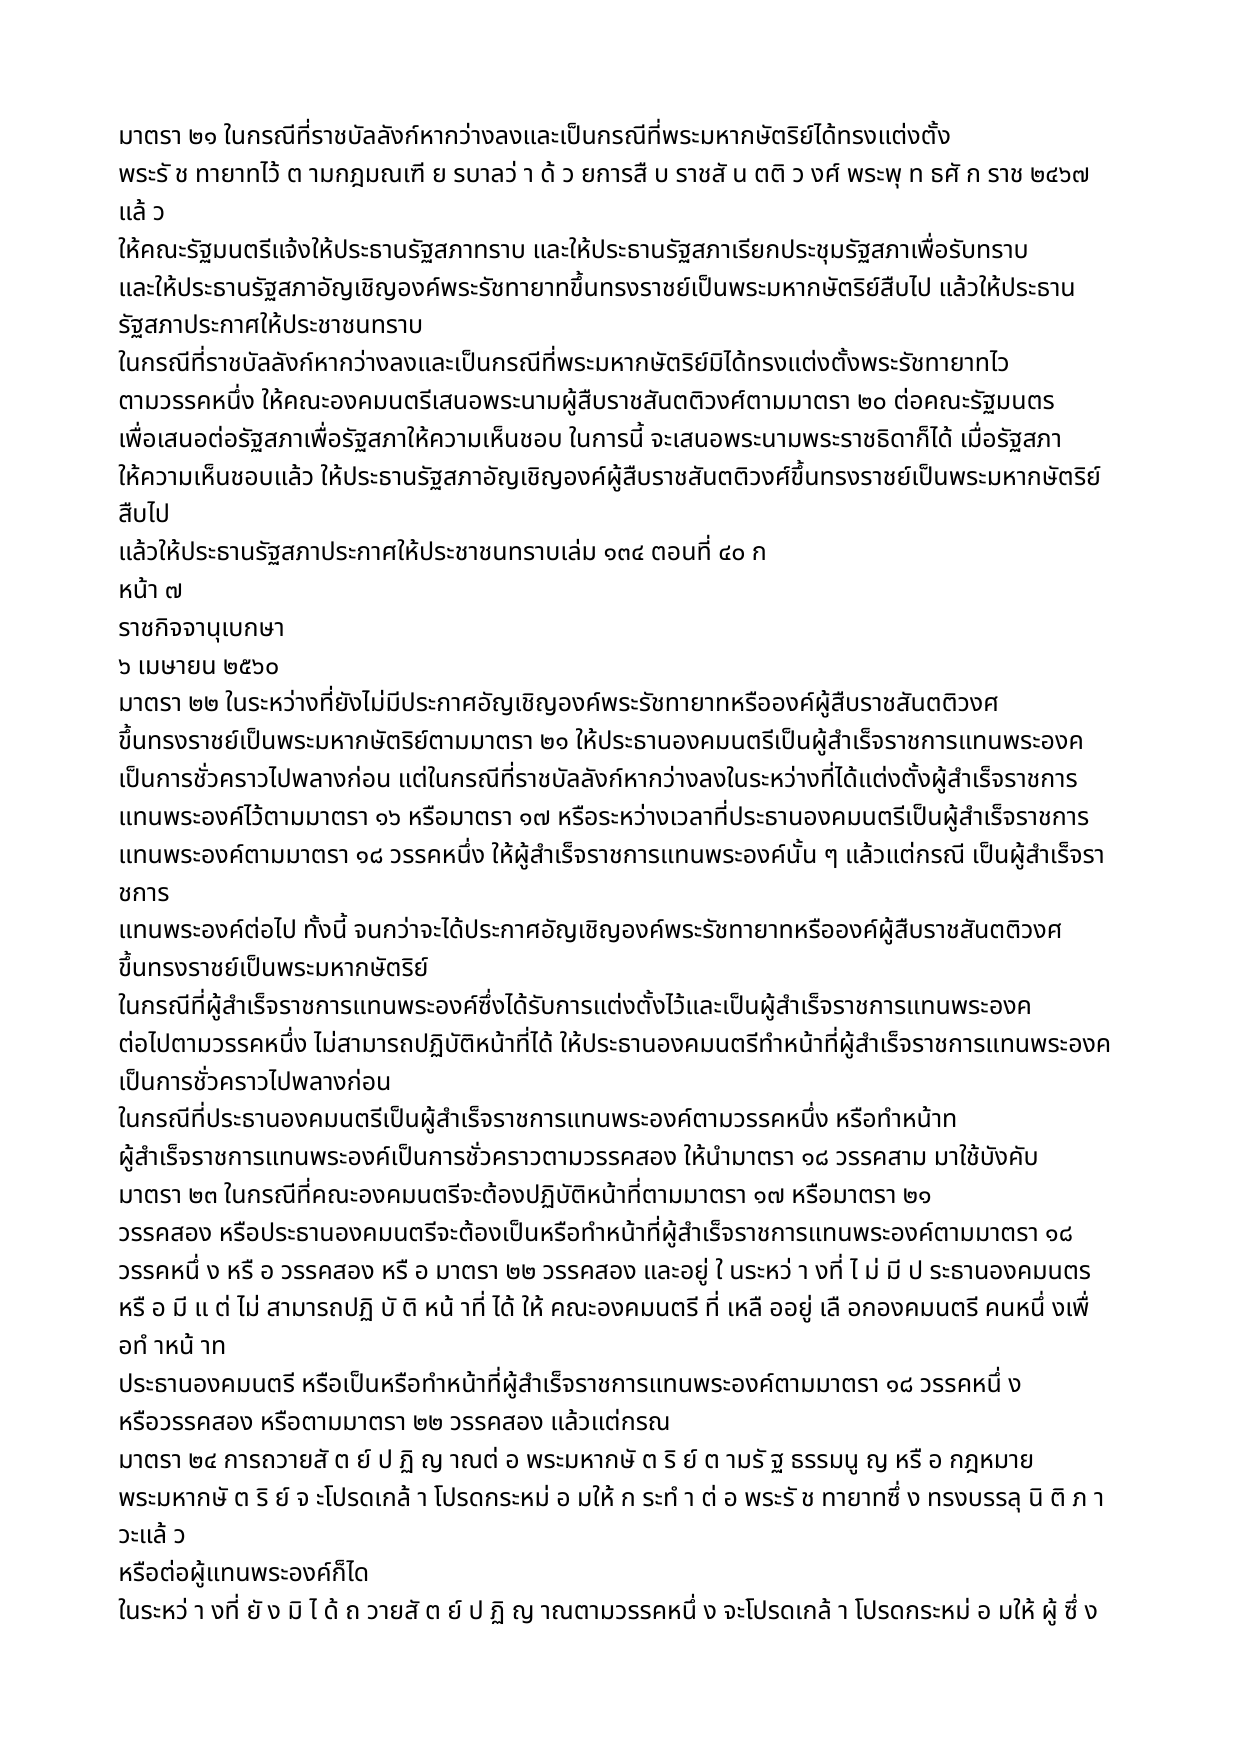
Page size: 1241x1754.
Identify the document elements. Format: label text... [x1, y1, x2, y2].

text ให้ความเห็นชอบแล้ว ให้ประธานรัฐสภาอัญเชิญองค์ผู้สืบราชสันตติวงศ์ขึ้นทรงราชย์เป็นพระมหากษัตริย์สืบไป [118, 458, 1122, 534]
text ขึ้นทรงราชย์เป็นพระมหากษัตริย์ตามมาตรา ๒๑ ให้ประธานองคมนตรีเป็นผู้สําเร็จราชการแทนพระองค [118, 723, 1122, 761]
text แทนพระองค์ไว้ตามมาตรา ๑๖ หรือมาตรา ๑๗ หรือระหว่างเวลาที่ประธานองคมนตรีเป็นผู้สําเร็จราชการ [118, 799, 1122, 837]
text ประธานองคมนตรี หรือเป็นหรือทําหน้าที่ผู้สําเร็จราชการแทนพระองค์ตามมาตรา ๑๘ วรรคหนึ่ ง [118, 1366, 1122, 1404]
text ต่อไปตามวรรคหนึ่ง ไม่สามารถปฏิบัติหน้าที่ได้ ให้ประธานองคมนตรีทําหน้าที่ผู้สําเร็จราชการแทนพระองค [118, 1026, 1122, 1063]
text ให้คณะรัฐมนตรีแจ้งให้ประธานรัฐสภาทราบ และให้ประธานรัฐสภาเรียกประชุมรัฐสภาเพื่อรับทราบ [118, 232, 1122, 269]
text หรือต่อผู้แทนพระองค์ก็ได [118, 1555, 1122, 1593]
text มาตรา ๒๓ ในกรณีที่คณะองคมนตรีจะต้องปฏิบัติหน้าที่ตามมาตรา ๑๗ หรือมาตรา ๒๑ [118, 1177, 1122, 1215]
text เป็นการชั่วคราวไปพลางก่อน แต่ในกรณีที่ราชบัลลังก์หากว่างลงในระหว่างที่ได้แต่งตั้งผู้สําเร็จราชการ [118, 761, 1122, 799]
text ๖ เมษายน ๒๕๖๐ [118, 647, 1122, 685]
text ในกรณีที่ประธานองคมนตรีเป็นผู้สําเร็จราชการแทนพระองค์ตามวรรคหนึ่ง หรือทําหน้าท [118, 1101, 1122, 1139]
text หรื อ มี แ ต่ ไม่ สามารถปฏิ บั ติ หน้ าที่ ได้ ให้ คณะองคมนตรี ที่ เหลื ออยู่ เลื อกองคมนตรี คนหนึ่ งเพื่ อทํ าหน้ าท [118, 1290, 1122, 1366]
text ในกรณีที่ราชบัลลังก์หากว่างลงและเป็นกรณีที่พระมหากษัตริย์มิได้ทรงแต่งตั้งพระรัชทายาทไว [118, 345, 1122, 383]
text ในระหว่ า งที่ ยั ง มิ ไ ด้ ถ วายสั ต ย์ ป ฏิ ญ าณตามวรรคหนึ่ ง จะโปรดเกล้ า โปรดกระหม่ อ มให้ ผู้ ซึ่ ง [118, 1593, 1122, 1631]
text ราชกิจจานุเบกษา [118, 610, 1122, 647]
text แทนพระองค์ต่อไป ทั้งนี้ จนกว่าจะได้ประกาศอัญเชิญองค์พระรัชทายาทหรือองค์ผู้สืบราชสันตติวงศ [118, 912, 1122, 950]
text วรรคหนึ่ ง หรื อ วรรคสอง หรื อ มาตรา ๒๒ วรรคสอง และอยู่ ใ นระหว่ า งที่ ไ ม่ มี ป ระธานองคมนตร [118, 1252, 1122, 1290]
text วรรคสอง หรือประธานองคมนตรีจะต้องเป็นหรือทําหน้าที่ผู้สําเร็จราชการแทนพระองค์ตามมาตรา ๑๘ [118, 1215, 1122, 1252]
text ขึ้นทรงราชย์เป็นพระมหากษัตริย์ [118, 950, 1122, 988]
text รัฐสภาประกาศให้ประชาชนทราบ [118, 307, 1122, 345]
text แทนพระองค์ตามมาตรา ๑๘ วรรคหนึ่ง ให้ผู้สําเร็จราชการแทนพระองค์นั้น ๆ แล้วแต่กรณี เป็นผู้สําเร็จราชการ [118, 837, 1122, 912]
text และให้ประธานรัฐสภาอัญเชิญองค์พระรัชทายาทขึ้นทรงราชย์เป็นพระมหากษัตริย์สืบไป แล้วให้ประธาน [118, 269, 1122, 307]
text เพื่อเสนอต่อรัฐสภาเพื่อรัฐสภาให้ความเห็นชอบ ในการนี้ จะเสนอพระนามพระราชธิดาก็ได้ เมื่อรัฐสภา [118, 421, 1122, 458]
text พระรั ช ทายาทไว้ ต ามกฎมณเฑี ย รบาลว่ า ด้ ว ยการสื บ ราชสั น ตติ ว งศ์ พระพุ ท ธศั ก ราช ๒๔๖๗ แล้ ว [118, 156, 1122, 232]
text ผู้สําเร็จราชการแทนพระองค์เป็นการชั่วคราวตามวรรคสอง ให้นํามาตรา ๑๘ วรรคสาม มาใช้บังคับ [118, 1139, 1122, 1177]
text แล้วให้ประธานรัฐสภาประกาศให้ประชาชนทราบเล่ม ๑๓๔ ตอนที่ ๔๐ ก [118, 534, 1122, 572]
text เป็นการชั่วคราวไปพลางก่อน [118, 1063, 1122, 1101]
text ตามวรรคหนึ่ง ให้คณะองคมนตรีเสนอพระนามผู้สืบราชสันตติวงศ์ตามมาตรา ๒๐ ต่อคณะรัฐมนตร [118, 383, 1122, 421]
text มาตรา ๒๒ ในระหว่างที่ยังไม่มีประกาศอัญเชิญองค์พระรัชทายาทหรือองค์ผู้สืบราชสันตติวงศ [118, 685, 1122, 723]
text มาตรา ๒๑ ในกรณีที่ราชบัลลังก์หากว่างลงและเป็นกรณีที่พระมหากษัตริย์ได้ทรงแต่งตั้ง [118, 118, 1122, 156]
text ในกรณีที่ผู้สําเร็จราชการแทนพระองค์ซึ่งได้รับการแต่งตั้งไว้และเป็นผู้สําเร็จราชการแทนพระองค [118, 988, 1122, 1026]
text พระมหากษั ต ริ ย์ จ ะโปรดเกล้ า โปรดกระหม่ อ มให้ ก ระทํ า ต่ อ พระรั ช ทายาทซึ่ ง ทรงบรรลุ นิ ติ ภ าวะแล้ ว [118, 1479, 1122, 1555]
text หรือวรรคสอง หรือตามมาตรา ๒๒ วรรคสอง แล้วแต่กรณ [118, 1404, 1122, 1442]
text มาตรา ๒๔ การถวายสั ต ย์ ป ฏิ ญ าณต่ อ พระมหากษั ต ริ ย์ ต ามรั ฐ ธรรมนู ญ หรื อ กฎหมาย [118, 1442, 1122, 1479]
text หน้า ๗ [118, 572, 1122, 610]
